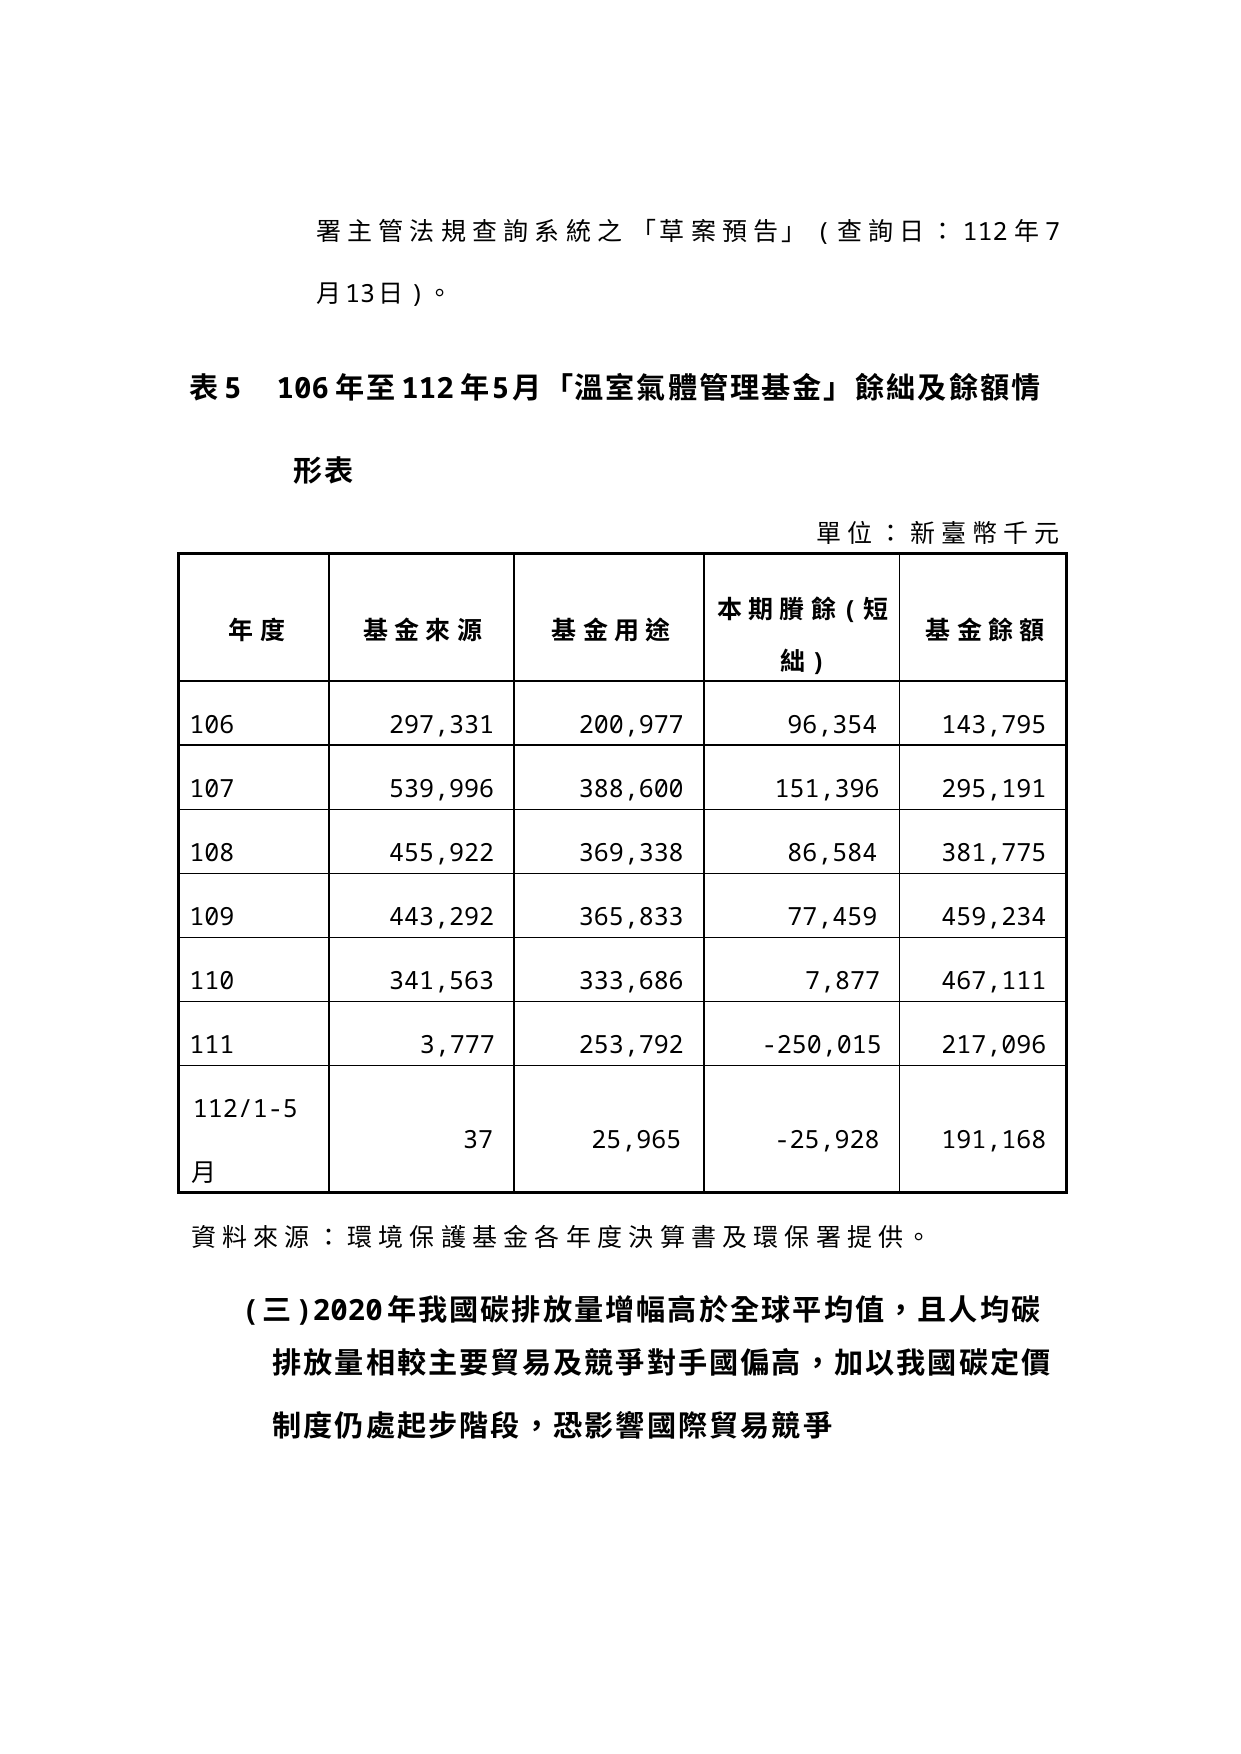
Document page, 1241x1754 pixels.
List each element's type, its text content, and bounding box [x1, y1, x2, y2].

table_header 基金來源 [330, 555, 513, 680]
text 表5 106年至112年5月「溫室氣體管理基金」餘絀及餘額情形表 [178, 302, 1063, 490]
table_cell 143,795 [900, 682, 1065, 744]
table_cell 459,234 [900, 874, 1065, 937]
table_cell 96,354 [705, 682, 899, 744]
table_header 基金用途 [515, 555, 703, 680]
table_cell 455,922 [330, 810, 513, 872]
table_cell 443,292 [330, 874, 513, 937]
table_cell 295,191 [900, 746, 1065, 808]
table_cell 110 [180, 938, 328, 1001]
table_cell 37 [330, 1066, 513, 1191]
table_cell 77,459 [705, 874, 899, 937]
table_cell 106 [180, 682, 328, 744]
table_cell 341,563 [330, 938, 513, 1001]
table_cell 25,965 [515, 1066, 703, 1191]
table_cell 253,792 [515, 1002, 703, 1065]
table_header 基金餘額 [900, 555, 1065, 680]
table_cell 539,996 [330, 746, 513, 808]
table_cell 109 [180, 874, 328, 937]
table_cell 369,338 [515, 810, 703, 872]
table_cell 151,396 [705, 746, 899, 808]
text 署主管法規查詢系統之「草案預告」(查詢日：112年7月13日)。 [177, 177, 1063, 302]
table_cell 297,331 [330, 682, 513, 744]
table_cell 112/1-5月 [180, 1066, 328, 1191]
table_cell 200,977 [515, 682, 703, 744]
table_cell 107 [180, 746, 328, 808]
text (三)2020年我國碳排放量增幅高於全球平均值，且人均碳排放量相較主要貿易及競爭對手國偏高，加以我國碳定價制度仍處起步階段，恐影響國際貿易競爭 [236, 1257, 1063, 1444]
table_cell 217,096 [900, 1002, 1065, 1065]
table_cell 111 [180, 1002, 328, 1065]
text 單位：新臺幣千元 [177, 490, 1063, 552]
table_header 本期賸餘(短絀) [705, 555, 899, 680]
table_cell -25,928 [705, 1066, 899, 1191]
table_cell 388,600 [515, 746, 703, 808]
table_header 年度 [180, 555, 328, 680]
table_cell 467,111 [900, 938, 1065, 1001]
table_cell 3,777 [330, 1002, 513, 1065]
table_cell 191,168 [900, 1066, 1065, 1191]
table_cell 7,877 [705, 938, 899, 1001]
table_cell 108 [180, 810, 328, 872]
table_cell 86,584 [705, 810, 899, 872]
table_cell 333,686 [515, 938, 703, 1001]
table_cell 381,775 [900, 810, 1065, 872]
text 資料來源：環境保護基金各年度決算書及環保署提供。 [178, 1194, 1063, 1257]
table_cell 365,833 [515, 874, 703, 937]
table_cell -250,015 [705, 1002, 899, 1065]
